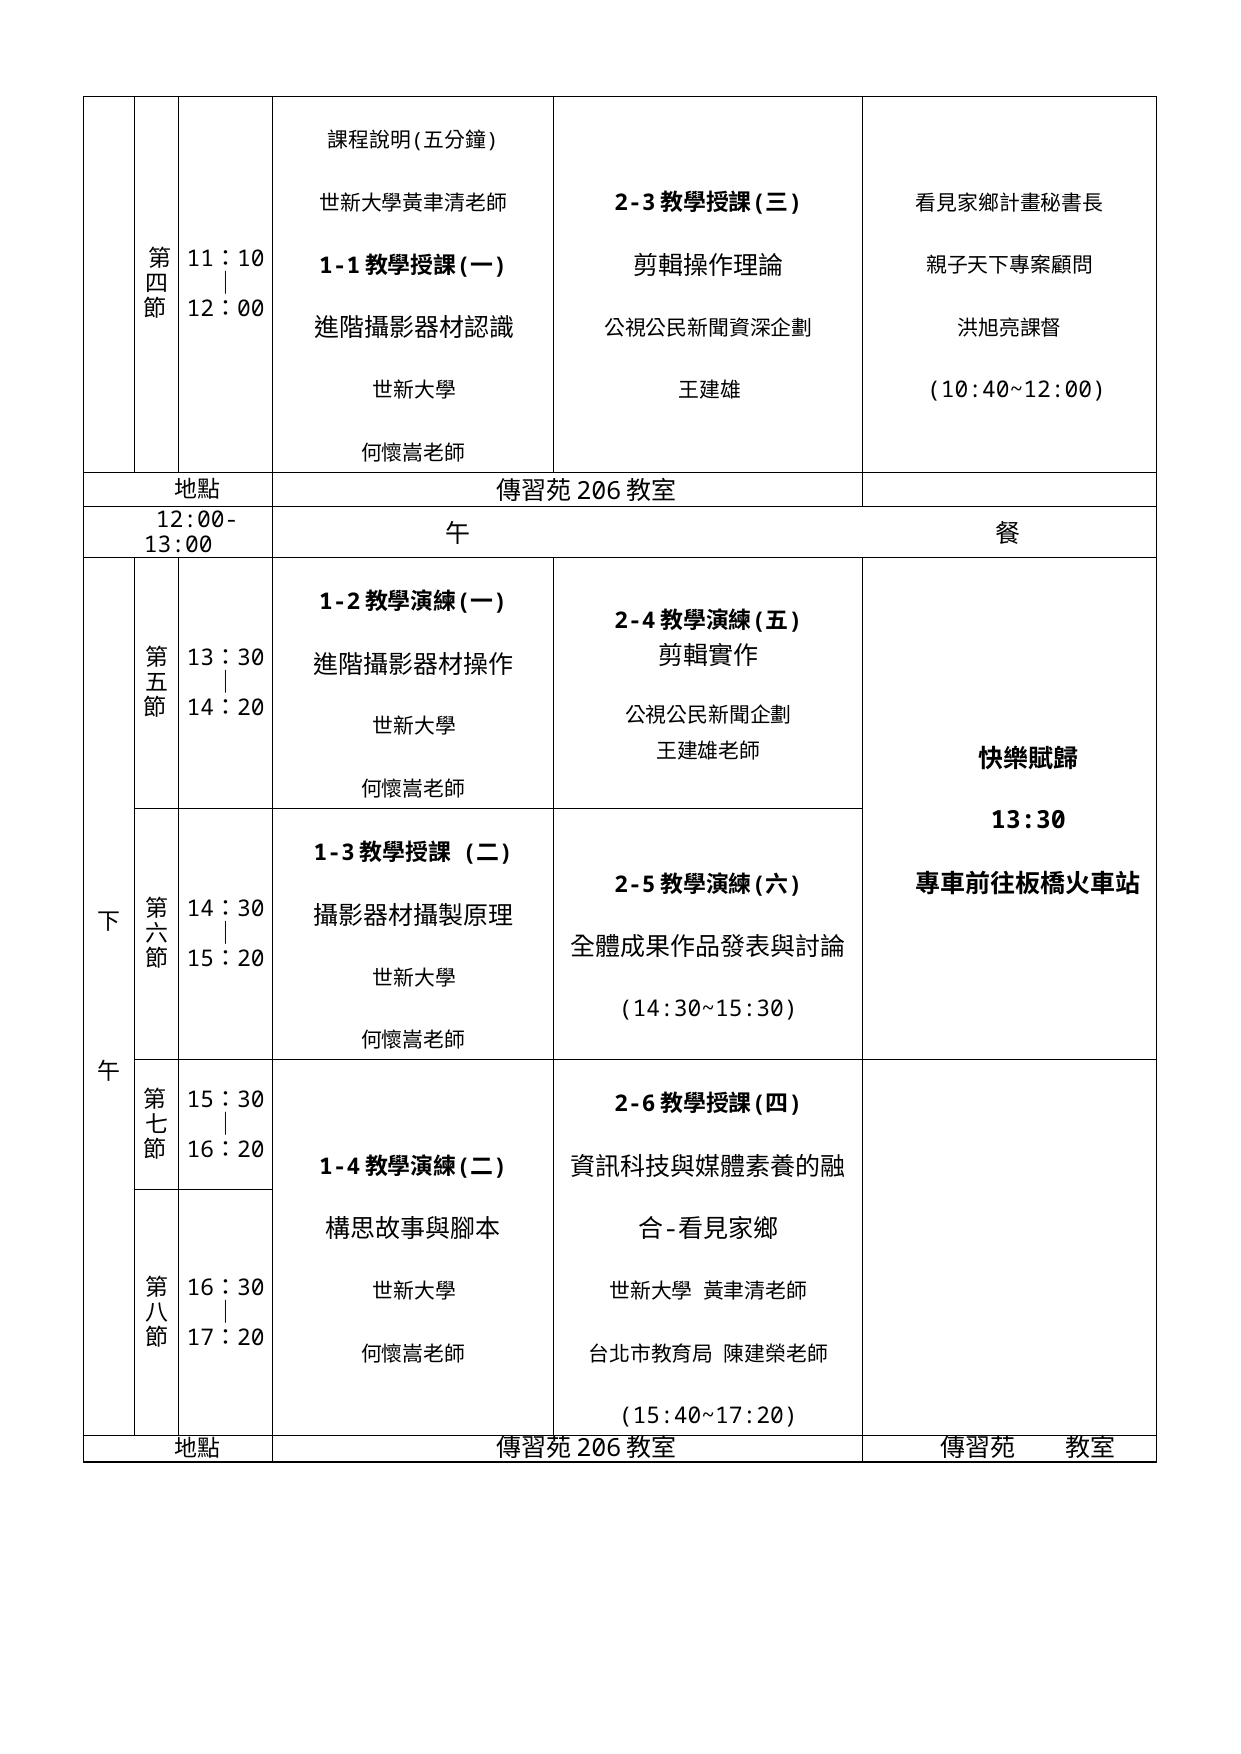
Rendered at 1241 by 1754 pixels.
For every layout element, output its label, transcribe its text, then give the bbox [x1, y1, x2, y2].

table_cell 快樂賦歸 13:30 專車前往板橋火車站 [863, 558, 1156, 1059]
table_cell [863, 473, 1156, 506]
table_cell 12:00-13:00 [84, 507, 272, 557]
table_cell 14：30 ｜ 15：20 [179, 809, 272, 1059]
table_cell 第 八 節 [135, 1190, 178, 1435]
table_cell 2-6教學授課(四) 資訊科技與媒體素養的融合-看見家鄉 世新大學 黃聿清老師 台北市教育局 陳建榮老師 (15:40~17:20) [554, 1060, 862, 1435]
table_cell [863, 1060, 1156, 1435]
table_cell 15：30 ｜ 16：20 [179, 1060, 272, 1189]
table_cell 傳習苑206教室 [273, 473, 862, 506]
table_cell 看見家鄉計畫秘書長 親子天下專案顧問 洪旭亮課督 (10:40~12:00) [863, 97, 1156, 472]
table_cell 16：30 ｜ 17：20 [179, 1190, 272, 1435]
table_cell 1-4教學演練(二) 構思故事與腳本 世新大學 何懷嵩老師 [273, 1060, 553, 1435]
table_cell 13：30 ｜ 14：20 [179, 558, 272, 808]
table_cell 午 餐 [273, 507, 1156, 557]
table_cell 11：10 ｜ 12：00 [179, 97, 272, 472]
table_cell 第 七 節 [135, 1060, 178, 1189]
table_cell [84, 97, 134, 472]
table_cell 第 六 節 [135, 809, 178, 1059]
table_cell 傳習苑206教室 [273, 1436, 862, 1461]
table_cell 1-3教學授課 (二) 攝影器材攝製原理 世新大學 何懷嵩老師 [273, 809, 553, 1059]
table_cell 課程說明(五分鐘) 世新大學黃聿清老師 1-1教學授課(一) 進階攝影器材認識 世新大學 何懷嵩老師 [273, 97, 553, 472]
table_cell 2-4教學演練(五) 剪輯實作 公視公民新聞企劃 王建雄老師 [554, 558, 862, 808]
table_cell 第 五 節 [135, 558, 178, 808]
table_cell 地點 [84, 473, 272, 506]
table_cell 地點 [84, 1436, 272, 1461]
table_cell 第 四 節 [135, 97, 178, 472]
table_cell 1-2教學演練(一) 進階攝影器材操作 世新大學 何懷嵩老師 [273, 558, 553, 808]
table_cell 2-5教學演練(六) 全體成果作品發表與討論 (14:30~15:30) [554, 809, 862, 1059]
table_cell 下 午 [84, 558, 134, 1435]
table_cell 2-3教學授課(三) 剪輯操作理論 公視公民新聞資深企劃 王建雄 [554, 97, 862, 472]
table_cell 傳習苑 教室 [863, 1436, 1156, 1461]
